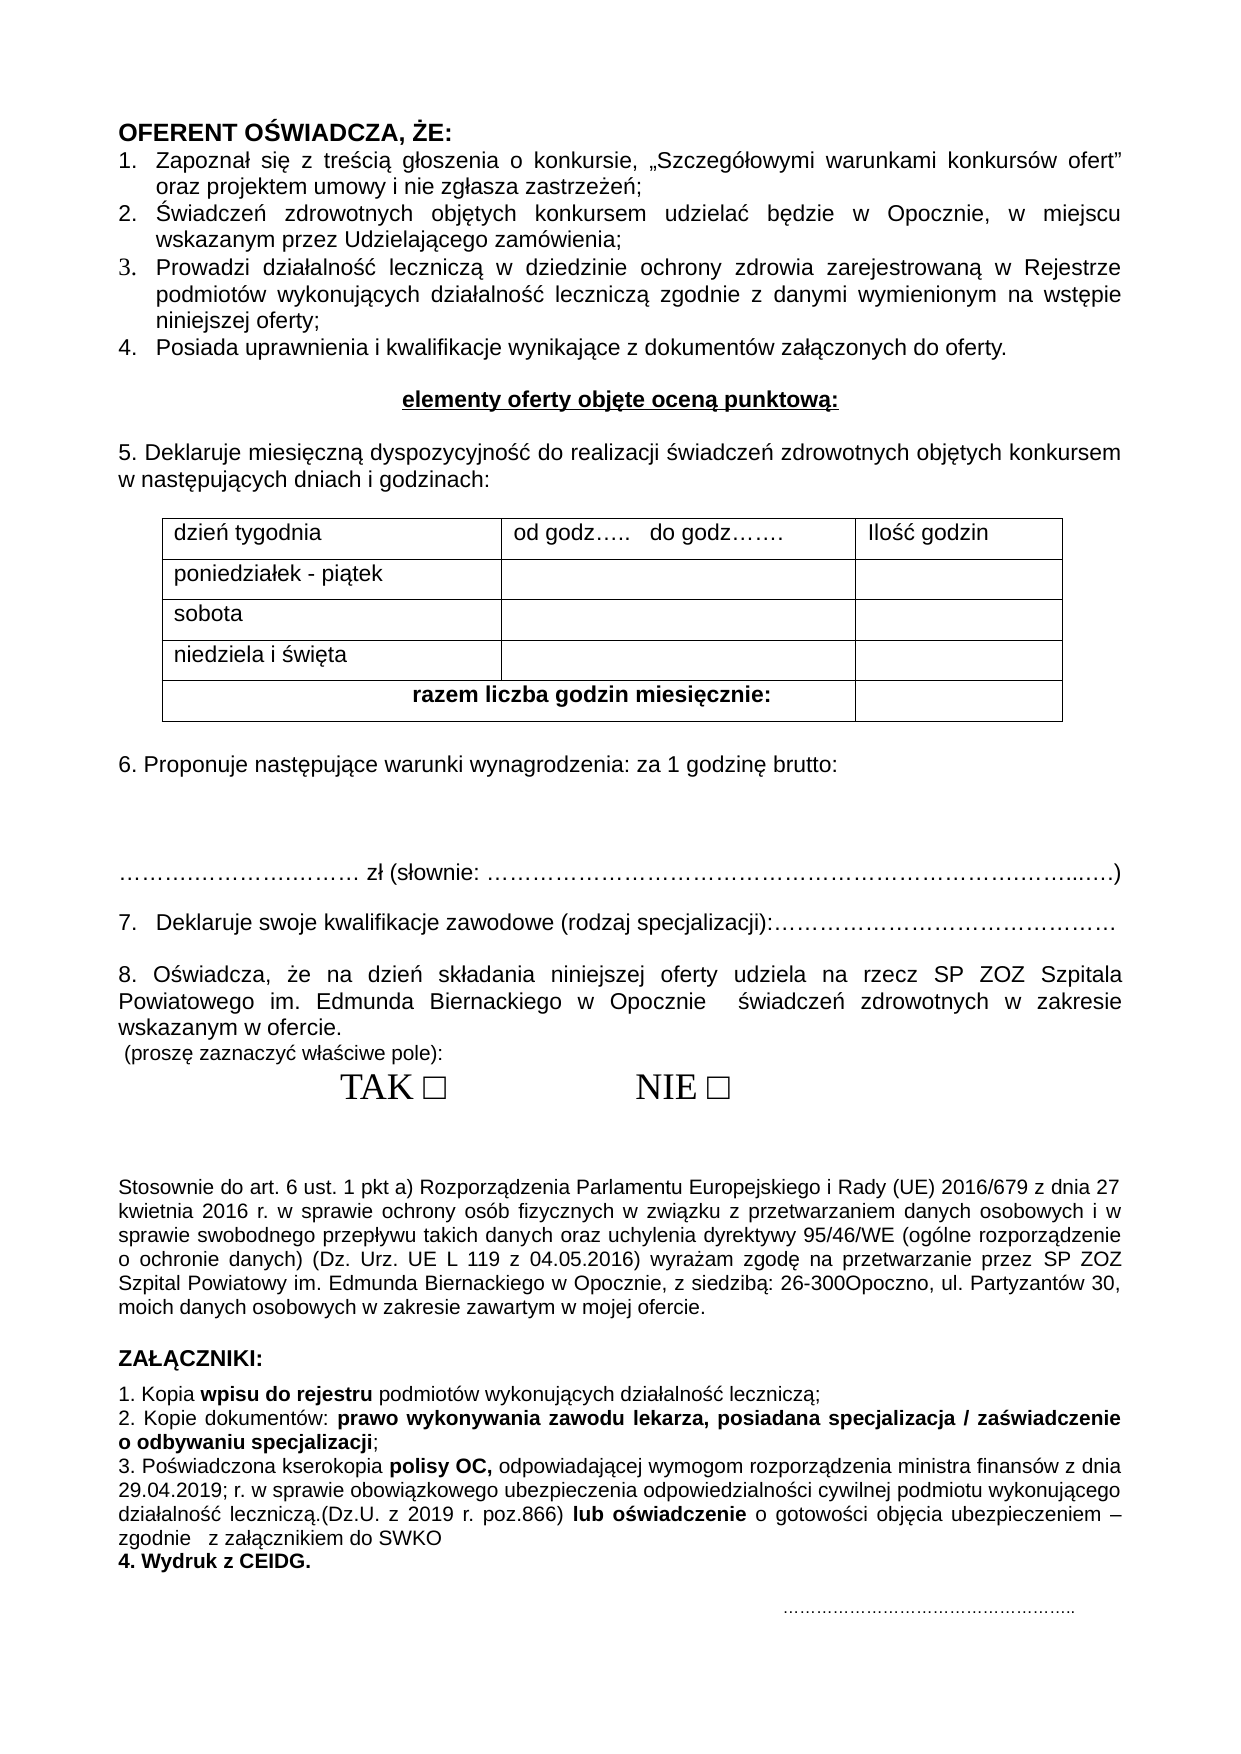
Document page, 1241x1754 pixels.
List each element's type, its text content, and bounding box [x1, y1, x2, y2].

text TAK □ NIE □ [118, 1064, 1122, 1108]
text OFERENT OŚWIADCZA, ŻE: [118, 118, 1122, 147]
text 1. Kopia wpisu do rejestru podmiotów wykonujących działalność leczniczą; [118, 1382, 1122, 1406]
table_cell [856, 681, 1062, 721]
text 3. Poświadczona kserokopia polisy OC, odpowiadającej wymogom rozporządzenia ministra finansów z dnia 29.04.2019; r. w sprawie obowiązkowego ubezpieczenia odpowiedzialności cywilnej podmiotu wykonującego działalność leczniczą.(Dz.U. z 2019 r. poz.866) lub oświadczenie o gotowości objęcia ubezpieczeniem – zgodnie z załącznikiem do SWKO [118, 1453, 1122, 1549]
list Prowadzi działalność leczniczą w dziedzinie ochrony zdrowia zarejestrowaną w Rejestrze podmiotów wykonujących działalność leczniczą zgodnie z danymi wymienionym na wstępie niniejszej oferty; [118, 252, 1122, 334]
table_cell [856, 600, 1062, 640]
text 5. Deklaruje miesięczną dyspozycyjność do realizacji świadczeń zdrowotnych objętych konkursem w następujących dniach i godzinach: [118, 439, 1122, 492]
list Świadczeń zdrowotnych objętych konkursem udzielać będzie w Opocznie, w miejscu wskazanym przez Udzielającego zamówienia; [118, 199, 1122, 252]
text 7. Deklaruje swoje kwalifikacje zawodowe (rodzaj specjalizacji):……………………………………… [118, 909, 1122, 935]
table_header Ilość godzin [856, 519, 1062, 559]
list Posiada uprawnienia i kwalifikacje wynikające z dokumentów załączonych do oferty. [118, 334, 1122, 360]
table_cell [502, 560, 855, 599]
text elementy oferty objęte oceną punktową: [118, 386, 1122, 413]
table_header od godz….. do godz……. [502, 519, 855, 559]
text 6. Proponuje następujące warunki wynagrodzenia: za 1 godzinę brutto: [118, 751, 1122, 777]
list Zapoznał się z treścią głoszenia o konkursie, „Szczegółowymi warunkami konkursów ofert” oraz projektem umowy i nie zgłasza zastrzeżeń; [118, 147, 1122, 199]
text (proszę zaznaczyć właściwe pole): [118, 1041, 1122, 1064]
table_header dzień tygodnia [163, 519, 501, 559]
text Stosownie do art. 6 ust. 1 pkt a) Rozporządzenia Parlamentu Europejskiego i Rady (UE) 2016/679 z dnia 27 kwietnia 2016 r. w sprawie ochrony osób fizycznych w związku z przetwarzaniem danych osobowych i w sprawie swobodnego przepływu takich danych oraz uchylenia dyrektywy 95/46/WE (ogólne rozporządzenie o ochronie danych) (Dz. Urz. UE L 119 z 04.05.2016) wyrażam zgodę na przetwarzanie przez SP ZOZ Szpital Powiatowy im. Edmunda Biernackiego w Opocznie, z siedzibą: 26-300Opoczno, ul. Partyzantów 30, moich danych osobowych w zakresie zawartym w mojej ofercie. [118, 1175, 1122, 1318]
text 4. Wydruk z CEIDG. [118, 1549, 1122, 1573]
table_cell [856, 560, 1062, 599]
table_cell niedziela i święta [163, 641, 501, 680]
table_cell [502, 600, 855, 640]
table_cell poniedziałek - piątek [163, 560, 501, 599]
text ……….………….……… zł (słownie: …………………………………………………………….……...….) [118, 858, 1122, 885]
table_cell sobota [163, 600, 501, 640]
table_cell [502, 641, 855, 680]
table_cell razem liczba godzin miesięcznie: [163, 681, 855, 721]
text ZAŁĄCZNIKI: [118, 1345, 1122, 1371]
text 2. Kopie dokumentów: prawo wykonywania zawodu lekarza, posiadana specjalizacja / zaświadczenie o odbywaniu specjalizacji; [118, 1406, 1122, 1453]
text 8. Oświadcza, że na dzień składania niniejszej oferty udziela na rzecz SP ZOZ Szpitala Powiatowego im. Edmunda Biernackiego w Opocznie świadczeń zdrowotnych w zakresie wskazanym w ofercie. [118, 961, 1122, 1041]
table_cell [856, 641, 1062, 680]
text …………………………………………….. [413, 1597, 1122, 1617]
